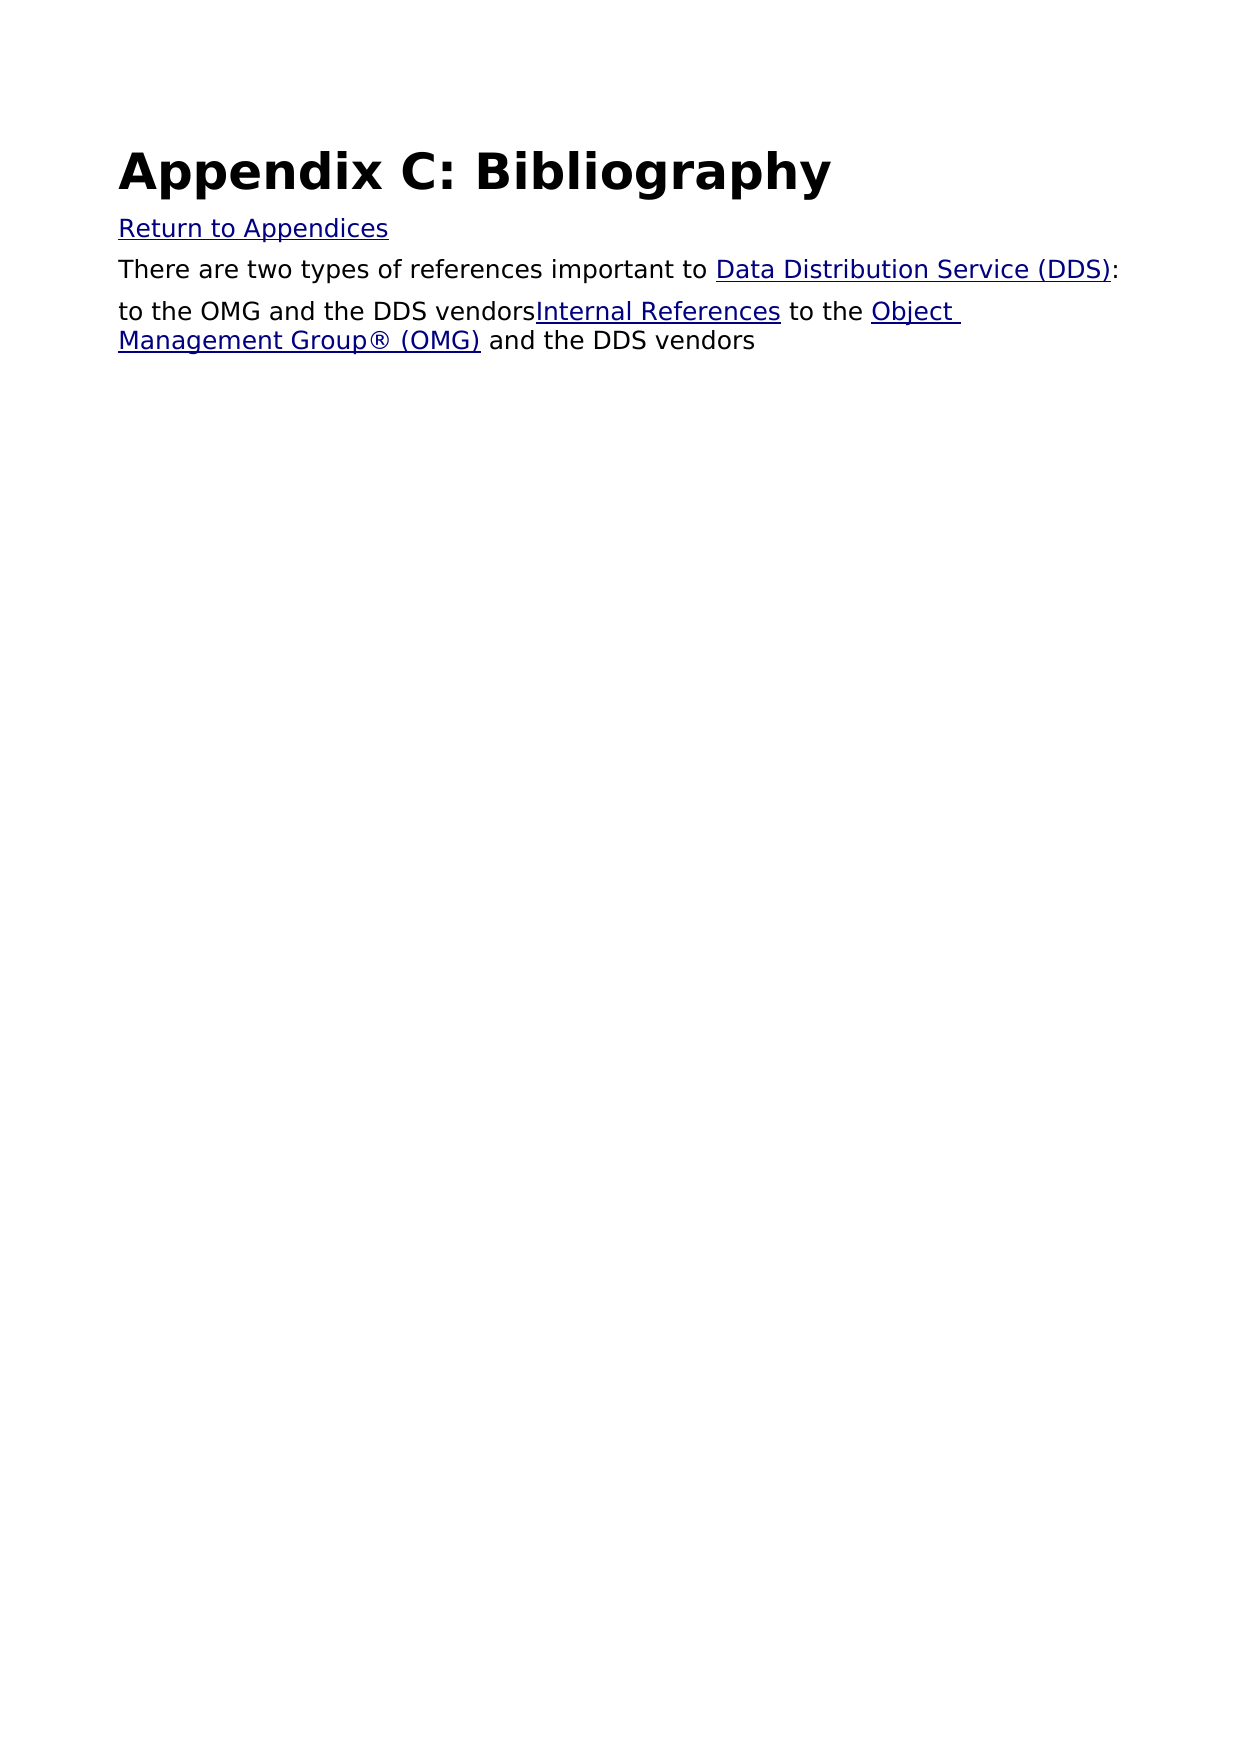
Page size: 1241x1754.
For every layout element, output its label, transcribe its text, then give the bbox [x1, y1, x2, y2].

text to the OMG and the DDS vendorsInternal References to the Object Management Group® (OMG) and the DDS vendors [118, 297, 1122, 356]
subtitle Appendix C: Bibliography [118, 143, 1122, 201]
text There are two types of references important to Data Distribution Service (DDS): [118, 256, 1122, 285]
text Return to Appendices [118, 214, 1122, 243]
